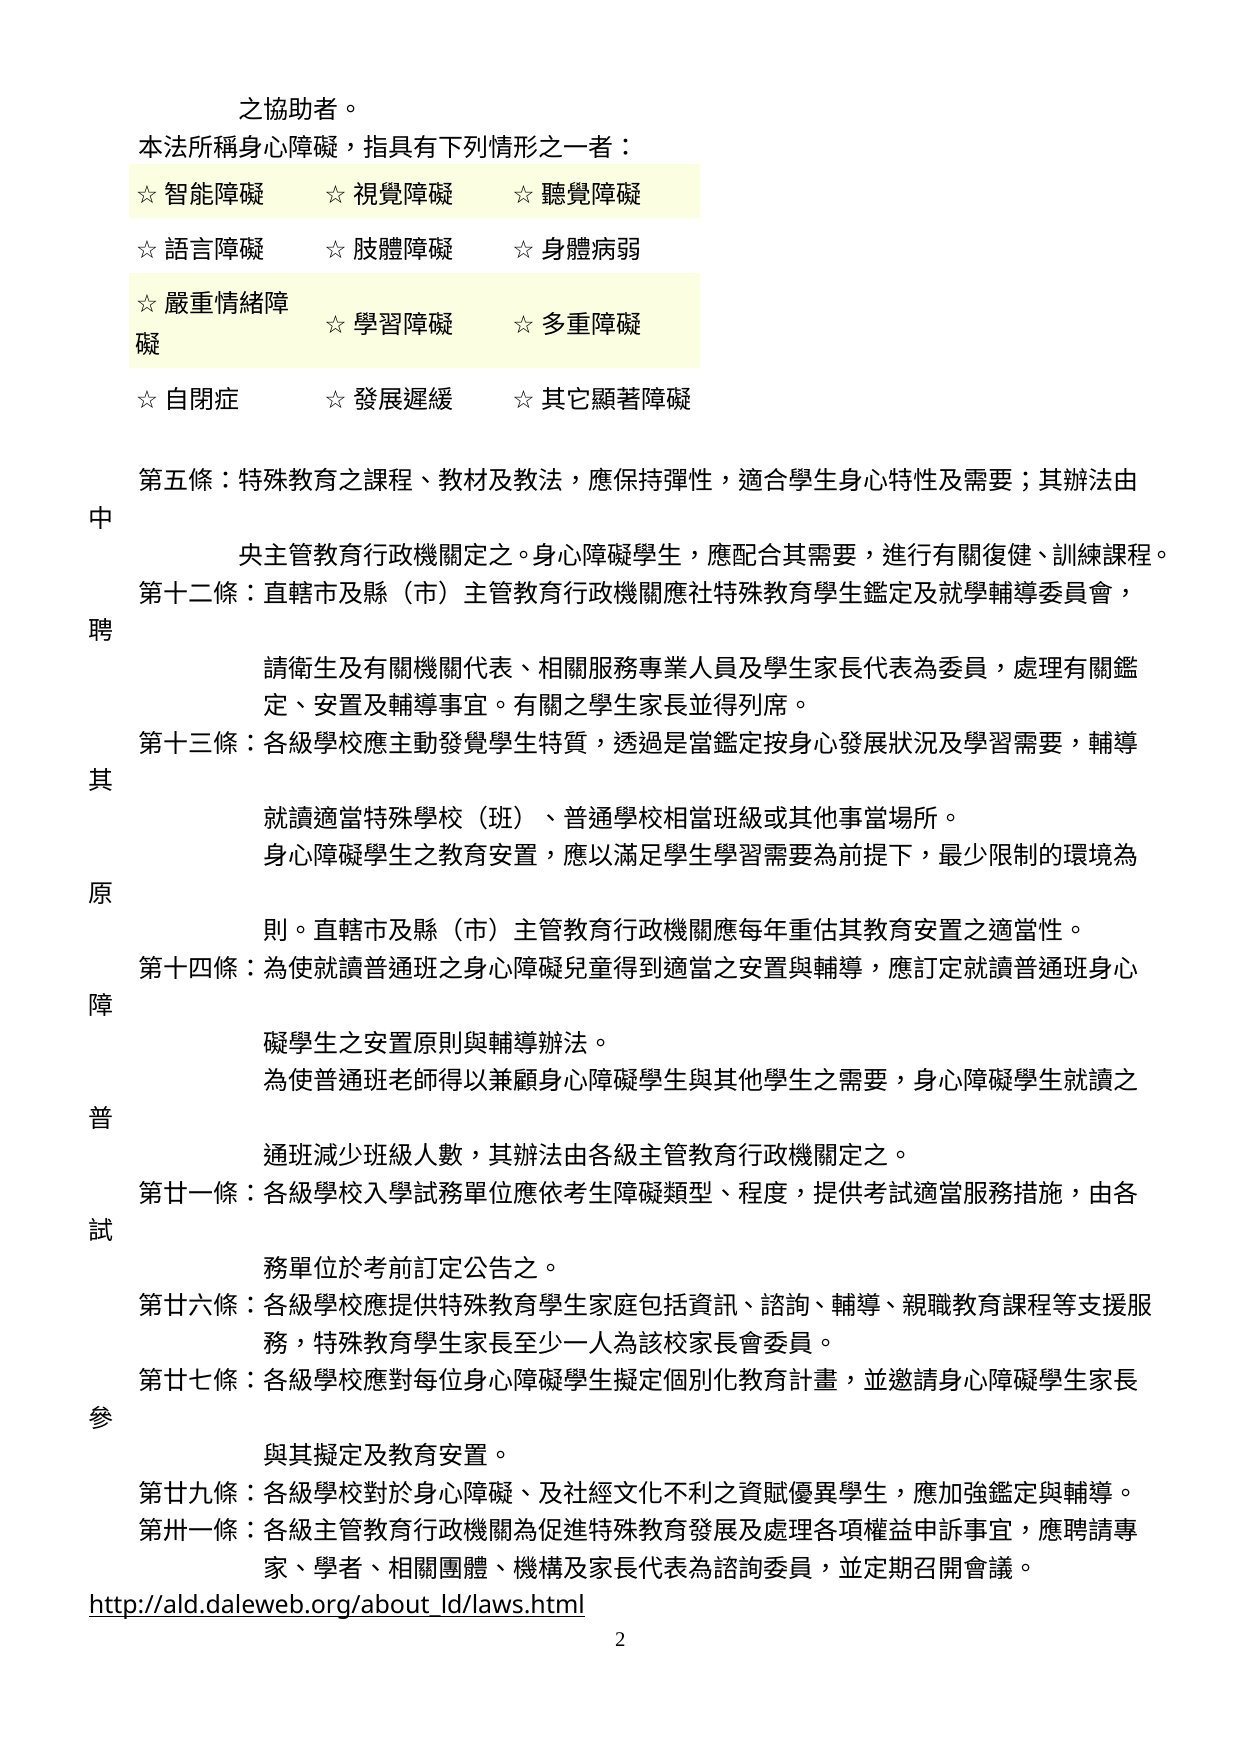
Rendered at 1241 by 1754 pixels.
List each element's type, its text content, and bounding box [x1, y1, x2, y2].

table_cell ☆ 語言障礙 [129, 219, 318, 273]
text 第五條：特殊教育之課程、教材及教法，應保持彈性，適合學生身心特性及需要；其辦法由中 [89, 423, 1152, 535]
table_cell ☆ 肢體障礙 [318, 219, 506, 273]
table_cell ☆ 嚴重情緒障礙 [129, 273, 318, 368]
text 務，特殊教育學生家長至少一人為該校家長會委員。 第廿七條：各級學校應對每位身心障礙學生擬定個別化教育計畫，並邀請身心障礙學生家長參 [89, 1323, 1152, 1435]
text 之協助者。 本法所稱身心障礙，指具有下列情形之一者： [89, 89, 1152, 164]
text 為使普通班老師得以兼顧身心障礙學生與其他學生之需要，身心障礙學生就讀之普 [89, 1060, 1152, 1135]
text 礙學生之安置原則與輔導辦法。 [89, 1023, 1152, 1060]
text 央主管教育行政機關定之。身心障礙學生，應配合其需要，進行有關復健、訓練課程。 第十二條：直轄市及縣（市）主管教育行政機關應社特殊教育學生鑑定及就學輔導委員會，聘 [89, 535, 1152, 648]
text 務單位於考前訂定公告之。 第廿六條：各級學校應提供特殊教育學生家庭包括資訊、諮詢、輔導、親職教育課程等支援服 [89, 1248, 1152, 1323]
table_cell ☆ 其它顯著障礙 [506, 369, 700, 423]
table_header [89, 164, 129, 423]
table_cell ☆ 學習障礙 [318, 273, 506, 368]
table_header [129, 164, 764, 423]
table_header ☆ 聽覺障礙 [506, 164, 700, 218]
table_header ☆ 視覺障礙 [318, 164, 506, 218]
table_cell ☆ 身體病弱 [506, 219, 700, 273]
table_header ☆ 智能障礙 [129, 164, 318, 218]
text 定、安置及輔導事宜。有關之學生家長並得列席。 第十三條：各級學校應主動發覺學生特質，透過是當鑑定按身心發展狀況及學習需要，輔導其 [89, 685, 1152, 798]
text 請衛生及有關機關代表、相關服務專業人員及學生家長代表為委員，處理有關鑑 [89, 648, 1152, 685]
table_cell ☆ 多重障礙 [506, 273, 700, 368]
text 則。直轄市及縣（市）主管教育行政機關應每年重估其教育安置之適當性。 第十四條：為使就讀普通班之身心障礙兒童得到適當之安置與輔導，應訂定就讀普通班身心障 [89, 910, 1152, 1023]
text 與其擬定及教育安置。 第廿九條：各級學校對於身心障礙、及社經文化不利之資賦優異學生，應加強鑑定與輔導。 第卅一條：各級主管教育行政機關為促進特殊教育發展及處理各項權益申訴事宜，應聘請專 [89, 1435, 1152, 1548]
table_cell ☆ 自閉症 [129, 369, 318, 423]
text 家、學者、相關團體、機構及家長代表為諮詢委員，並定期召開會議。 [89, 1548, 1152, 1585]
text 通班減少班級人數，其辦法由各級主管教育行政機關定之。 第廿一條：各級學校入學試務單位應依考生障礙類型、程度，提供考試適當服務措施，由各試 [89, 1135, 1152, 1248]
text http://ald.daleweb.org/about_ld/laws.html [89, 1585, 1152, 1623]
table_cell ☆ 發展遲緩 [318, 369, 506, 423]
text 就讀適當特殊學校（班）、普通學校相當班級或其他事當場所。 身心障礙學生之教育安置，應以滿足學生學習需要為前提下，最少限制的環境為原 [89, 798, 1152, 910]
